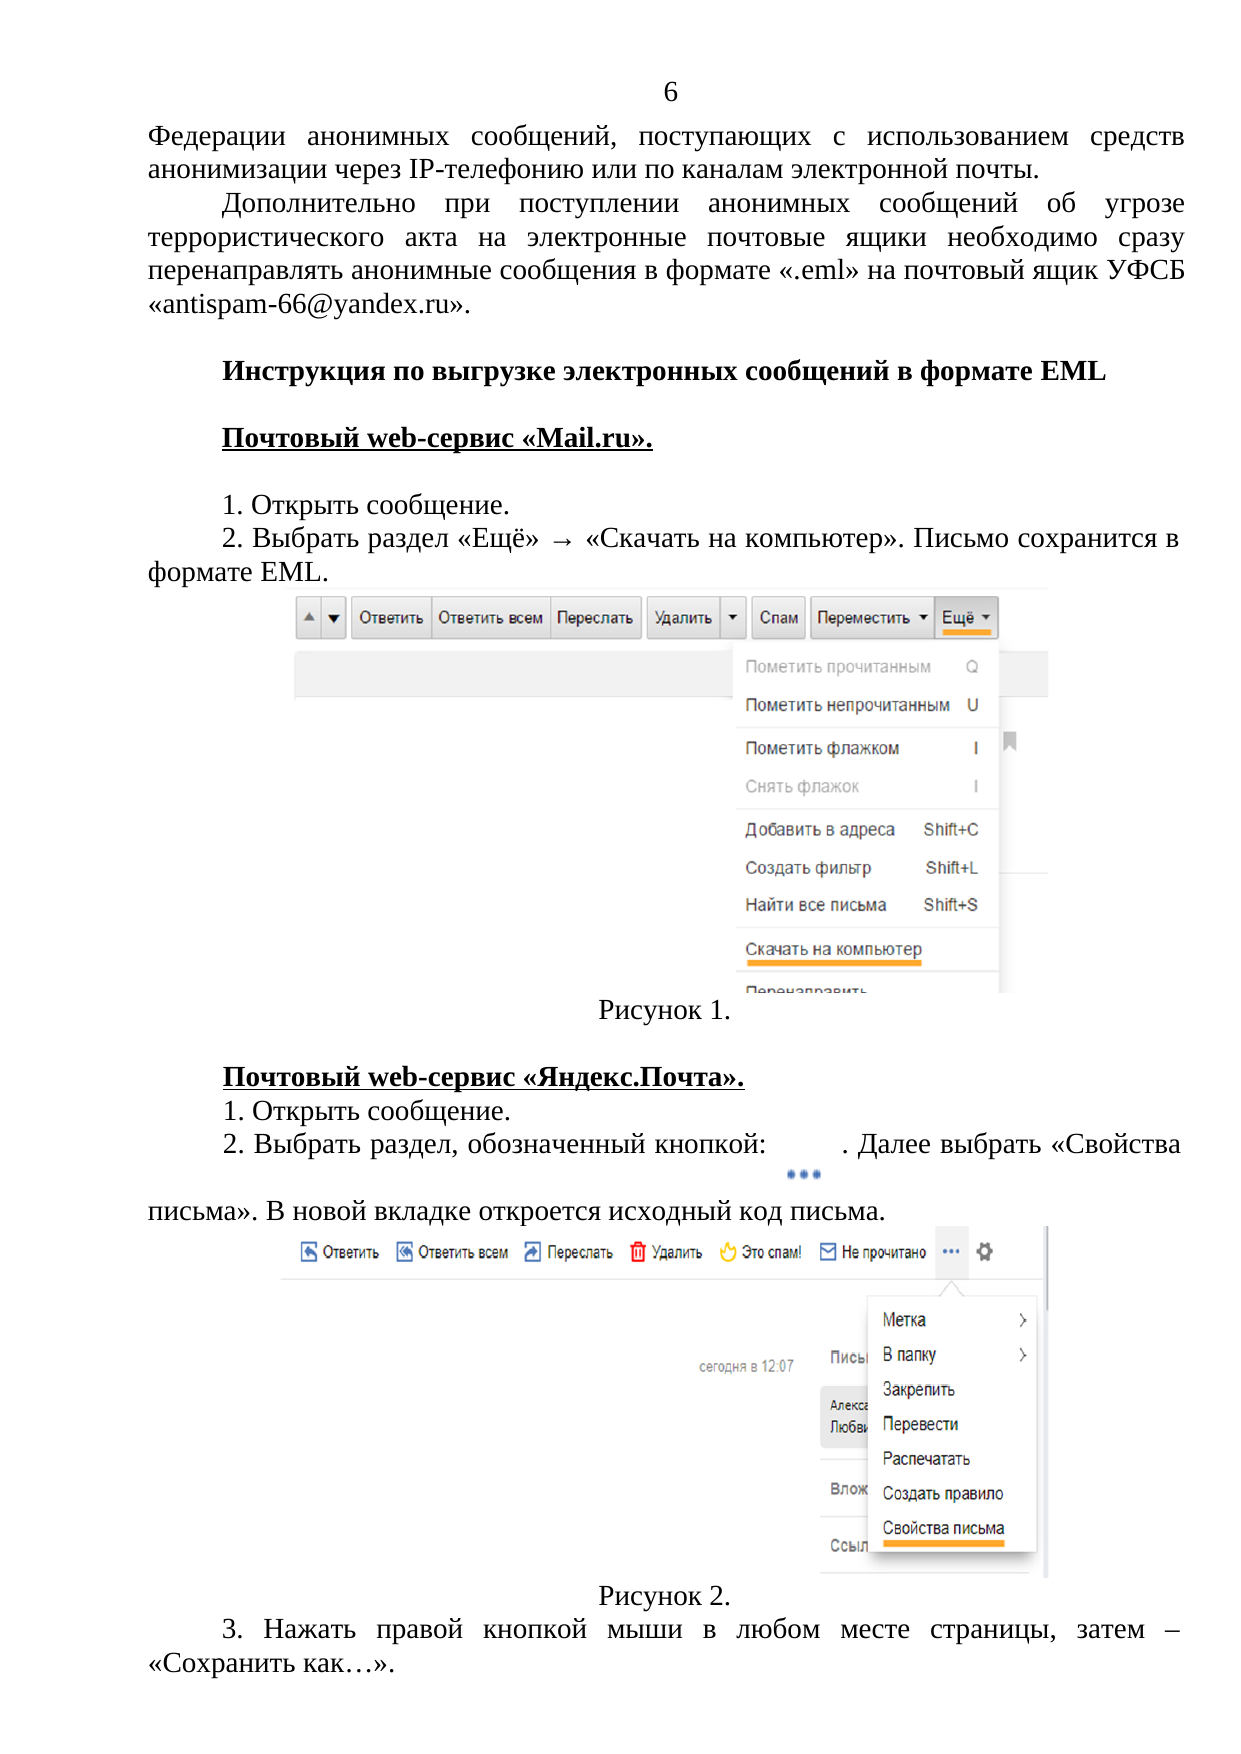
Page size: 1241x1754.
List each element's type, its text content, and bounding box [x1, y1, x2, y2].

text 1. Открыть сообщение. [148, 487, 1181, 521]
text Рисунок 2. [148, 1578, 1181, 1612]
text Инструкция по выгрузке электронных сообщений в формате EML [148, 353, 1181, 386]
text Дополнительно при поступлении анонимных сообщений об угрозе террористического акта на электронные почтовые ящики необходимо сразу перенаправлять анонимные сообщения в формате «.eml» на почтовый ящик УФСБ «antispam-66@yandex.ru». [148, 185, 1186, 319]
text Почтовый web-сервис «Яндекс.Почта». [148, 1059, 1181, 1093]
text 2. Выбрать раздел, обозначенный кнопкой: . Далее выбрать «Свойства письма». В новой вкладке откроется исходный код письма. [148, 1127, 1181, 1226]
text Почтовый web-сервис «Mail.ru». [148, 420, 1181, 453]
picture [280, 1226, 1049, 1578]
text 3. Нажать правой кнопкой мыши в любом месте страницы, затем – «Сохранить как…». [148, 1612, 1181, 1679]
text 2. Выбрать раздел «Ещё» → «Скачать на компьютер». Письмо сохранится в формате EML. [148, 521, 1181, 588]
text Федерации анонимных сообщений, поступающих с использованием средств анонимизации через IP-телефонию или по каналам электронной почты. [148, 118, 1186, 185]
text Рисунок 1. [148, 992, 1181, 1026]
text 1. Открыть сообщение. [148, 1093, 1181, 1127]
picture [776, 1153, 833, 1193]
picture [280, 587, 1049, 993]
